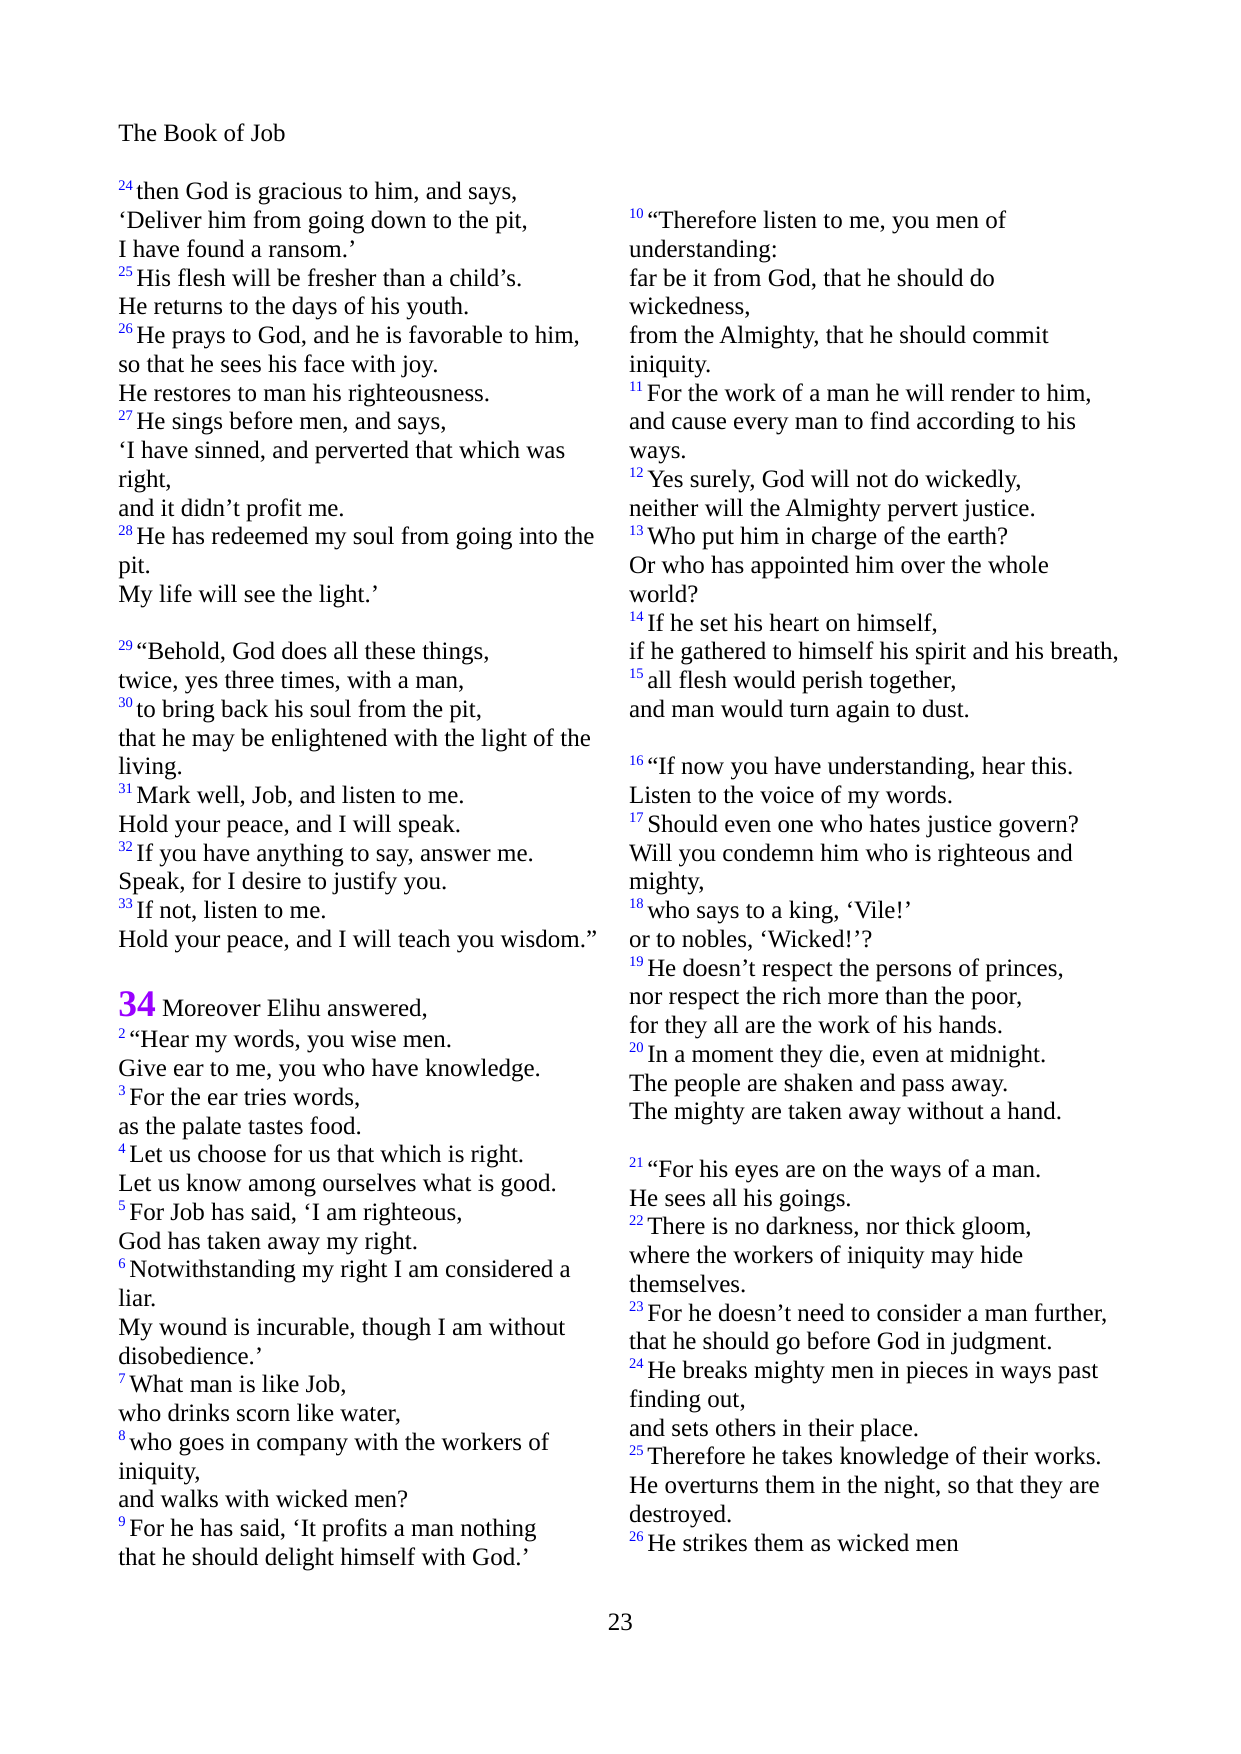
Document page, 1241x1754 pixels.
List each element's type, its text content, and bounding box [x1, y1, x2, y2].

text that he should delight himself with God.’ [118, 1542, 611, 1571]
text Speak, for I desire to justify you. [118, 866, 611, 895]
text twice, yes three times, with a man, [118, 665, 611, 694]
text 10 “Therefore listen to me, you men of understanding: [629, 205, 1122, 263]
text I have found a ransom.’ [118, 234, 611, 263]
text He returns to the days of his youth. [118, 291, 611, 320]
text 2 “Hear my words, you wise men. [118, 1024, 611, 1053]
text 18 who says to a king, ‘Vile!’ [629, 895, 1122, 924]
text God has taken away my right. [118, 1226, 611, 1254]
text 25 His flesh will be fresher than a child’s. [118, 263, 611, 291]
text and it didn’t profit me. [118, 493, 611, 521]
text 17 Should even one who hates justice govern? [629, 809, 1122, 838]
text neither will the Almighty pervert justice. [629, 493, 1122, 521]
text Listen to the voice of my words. [629, 780, 1122, 809]
text so that he sees his face with joy. [118, 349, 611, 378]
text and walks with wicked men? [118, 1484, 611, 1513]
text Hold your peace, and I will speak. [118, 809, 611, 838]
text 24 He breaks mighty men in pieces in ways past finding out, [629, 1355, 1122, 1413]
text 21 “For his eyes are on the ways of a man. [629, 1154, 1122, 1183]
text ‘I have sinned, and perverted that which was right, [118, 435, 611, 493]
text 25 Therefore he takes knowledge of their works. [629, 1441, 1122, 1470]
text far be it from God, that he should do wickedness, [629, 263, 1122, 320]
text 5 For Job has said, ‘I am righteous, [118, 1197, 611, 1226]
text He restores to man his righteousness. [118, 378, 611, 406]
text from the Almighty, that he should commit iniquity. [629, 320, 1122, 378]
text He overturns them in the night, so that they are destroyed. [629, 1470, 1122, 1528]
text if he gathered to himself his spirit and his breath, [629, 636, 1122, 665]
text 19 He doesn’t respect the persons of princes, [629, 953, 1122, 981]
text 30 to bring back his soul from the pit, [118, 694, 611, 723]
text 28 He has redeemed my soul from going into the pit. [118, 521, 611, 579]
text 22 There is no darkness, nor thick gloom, [629, 1211, 1122, 1240]
text for they all are the work of his hands. [629, 1010, 1122, 1039]
text as the palate tastes food. [118, 1111, 611, 1139]
text 6 Notwithstanding my right I am considered a liar. [118, 1254, 611, 1312]
text Let us know among ourselves what is good. [118, 1168, 611, 1197]
text nor respect the rich more than the poor, [629, 981, 1122, 1010]
text 23 For he doesn’t need to consider a man further, [629, 1298, 1122, 1326]
text 7 What man is like Job, [118, 1369, 611, 1398]
text Hold your peace, and I will teach you wisdom.” [118, 924, 611, 953]
text 12 Yes surely, God will not do wickedly, [629, 464, 1122, 493]
text and sets others in their place. [629, 1413, 1122, 1441]
text The people are shaken and pass away. [629, 1068, 1122, 1096]
text The mighty are taken away without a hand. [629, 1096, 1122, 1125]
text 4 Let us choose for us that which is right. [118, 1139, 611, 1168]
text and cause every man to find according to his ways. [629, 406, 1122, 464]
text that he may be enlightened with the light of the living. [118, 723, 611, 780]
text 34 Moreover Elihu answered, [118, 981, 611, 1024]
text 13 Who put him in charge of the earth? [629, 521, 1122, 550]
text 24 then God is gracious to him, and says, [118, 176, 611, 205]
text 32 If you have anything to say, answer me. [118, 838, 611, 866]
text who drinks scorn like water, [118, 1398, 611, 1427]
text 27 He sings before men, and says, [118, 406, 611, 435]
text that he should go before God in judgment. [629, 1326, 1122, 1355]
text where the workers of iniquity may hide themselves. [629, 1240, 1122, 1298]
text My wound is incurable, though I am without disobedience.’ [118, 1312, 611, 1369]
text 20 In a moment they die, even at midnight. [629, 1039, 1122, 1068]
text 31 Mark well, Job, and listen to me. [118, 780, 611, 809]
text 3 For the ear tries words, [118, 1082, 611, 1111]
text 33 If not, listen to me. [118, 895, 611, 924]
text Will you condemn him who is righteous and mighty, [629, 838, 1122, 895]
text Give ear to me, you who have knowledge. [118, 1053, 611, 1082]
text 14 If he set his heart on himself, [629, 608, 1122, 636]
text 15 all flesh would perish together, [629, 665, 1122, 694]
text 8 who goes in company with the workers of iniquity, [118, 1427, 611, 1484]
text ‘Deliver him from going down to the pit, [118, 205, 611, 234]
text and man would turn again to dust. [629, 694, 1122, 723]
text 26 He prays to God, and he is favorable to him, [118, 320, 611, 349]
text 26 He strikes them as wicked men [629, 1528, 1122, 1556]
text Or who has appointed him over the whole world? [629, 550, 1122, 608]
text 11 For the work of a man he will render to him, [629, 378, 1122, 406]
text My life will see the light.’ [118, 579, 611, 608]
text He sees all his goings. [629, 1183, 1122, 1211]
text or to nobles, ‘Wicked!’? [629, 924, 1122, 953]
text 9 For he has said, ‘It profits a man nothing [118, 1513, 611, 1542]
text 16 “If now you have understanding, hear this. [629, 751, 1122, 780]
text 29 “Behold, God does all these things, [118, 636, 611, 665]
